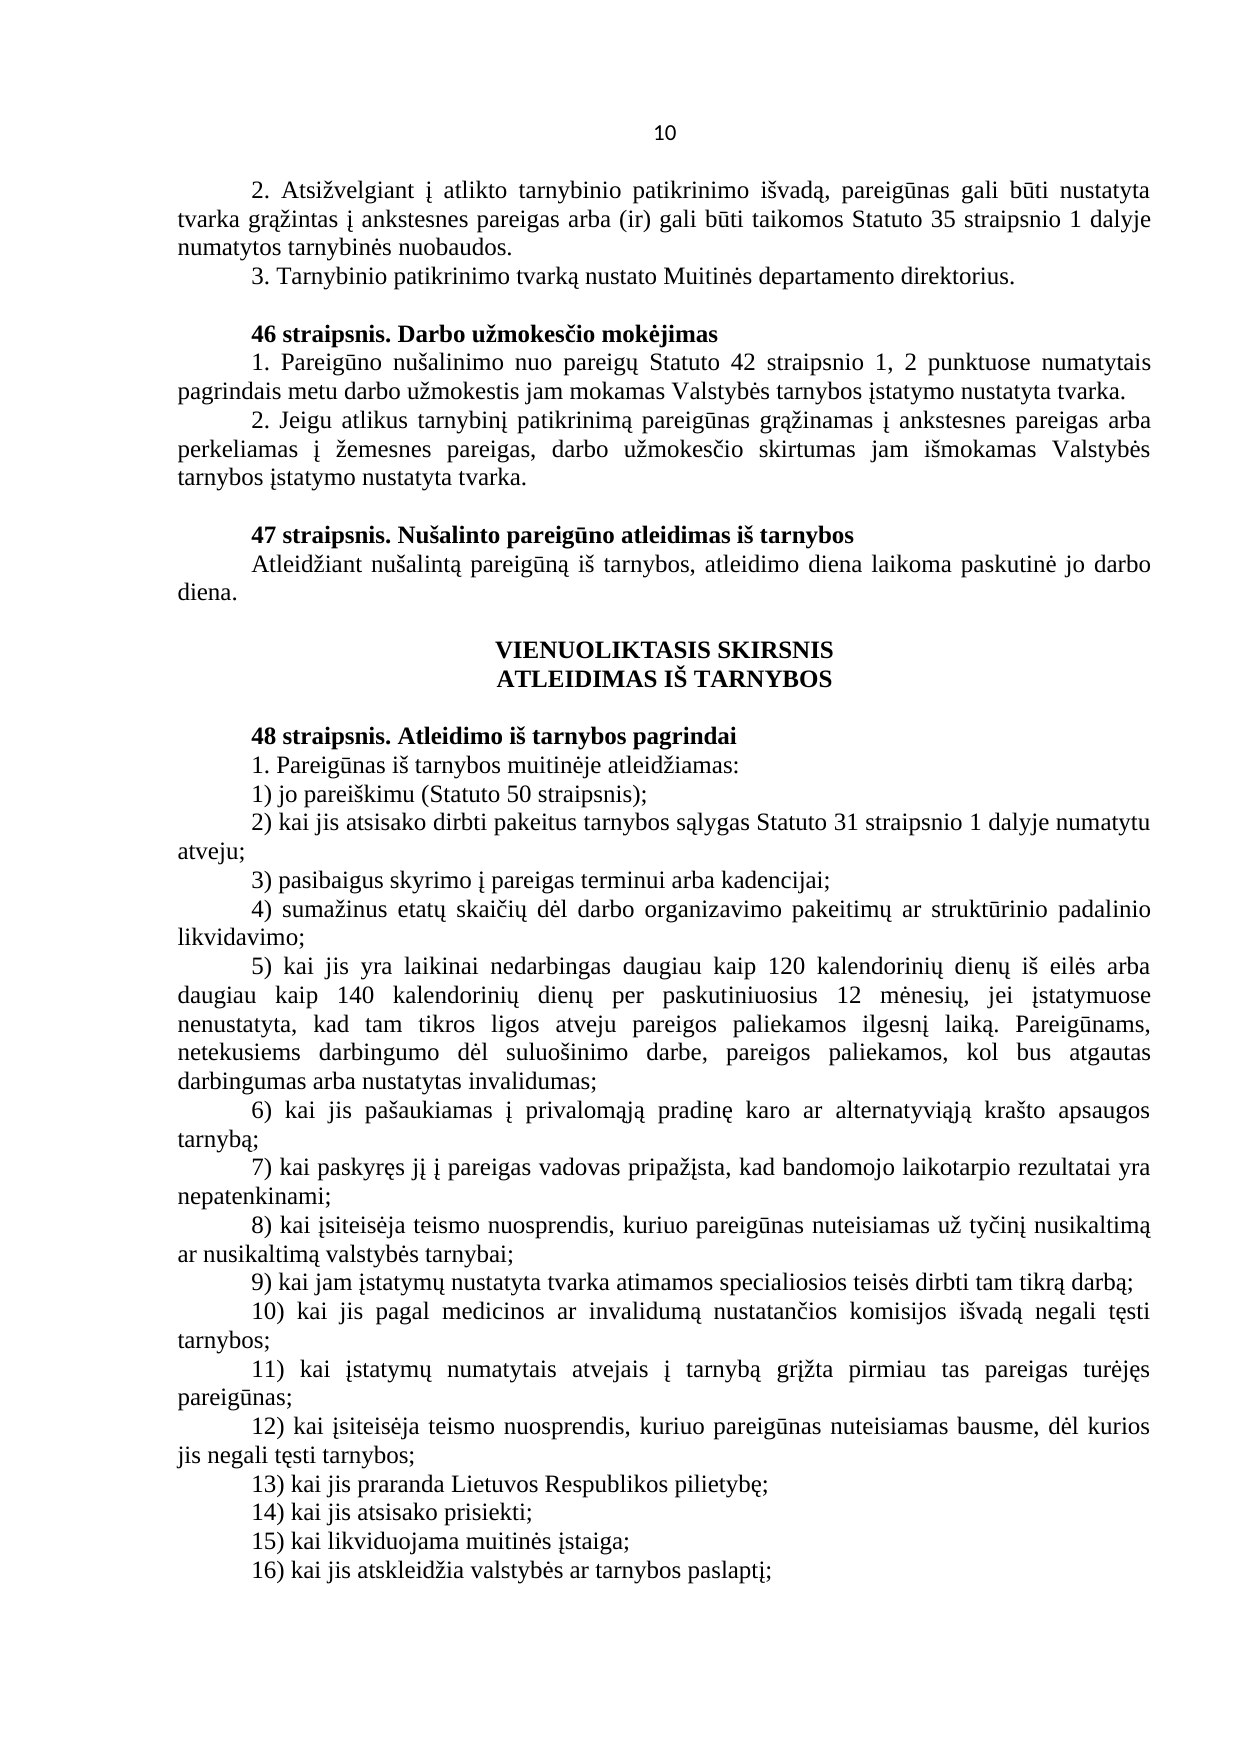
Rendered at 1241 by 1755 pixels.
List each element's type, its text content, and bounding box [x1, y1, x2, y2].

text 9) kai jam įstatymų nustatyta tvarka atimamos specialiosios teisės dirbti tam tikrą darbą; [177, 1267, 1152, 1296]
text 47 straipsnis. Nušalinto pareigūno atleidimas iš tarnybos [177, 520, 1152, 549]
text Atleidžiant nušalintą pareigūną iš tarnybos, atleidimo diena laikoma paskutinė jo darbo diena. [177, 549, 1152, 606]
text 2. Atsižvelgiant į atlikto tarnybinio patikrinimo išvadą, pareigūnas gali būti nustatyta tvarka grąžintas į ankstesnes pareigas arba (ir) gali būti taikomos Statuto 35 straipsnio 1 dalyje numatytos tarnybinės nuobaudos. [177, 175, 1152, 261]
text 6) kai jis pašaukiamas į privalomąją pradinę karo ar alternatyviąją krašto apsaugos tarnybą; [177, 1095, 1152, 1152]
text 2) kai jis atsisako dirbti pakeitus tarnybos sąlygas Statuto 31 straipsnio 1 dalyje numatytu atveju; [177, 807, 1152, 865]
text 16) kai jis atskleidžia valstybės ar tarnybos paslaptį; [177, 1555, 1152, 1584]
text 3. Tarnybinio patikrinimo tvarką nustato Muitinės departamento direktorius. [177, 261, 1152, 290]
text ATLEIDIMAS IŠ TARNYBOS [177, 664, 1152, 692]
text VIENUOLIKTASIS SKIRSNIS [177, 635, 1152, 664]
text 48 straipsnis. Atleidimo iš tarnybos pagrindai [177, 721, 1152, 750]
text 14) kai jis atsisako prisiekti; [177, 1497, 1152, 1526]
text 15) kai likviduojama muitinės įstaiga; [177, 1526, 1152, 1555]
text 2. Jeigu atlikus tarnybinį patikrinimą pareigūnas grąžinamas į ankstesnes pareigas arba perkeliamas į žemesnes pareigas, darbo užmokesčio skirtumas jam išmokamas Valstybės tarnybos įstatymo nustatyta tvarka. [177, 405, 1152, 491]
text 46 straipsnis. Darbo užmokesčio mokėjimas [177, 319, 1152, 347]
text 4) sumažinus etatų skaičių dėl darbo organizavimo pakeitimų ar struktūrinio padalinio likvidavimo; [177, 894, 1152, 951]
text 10) kai jis pagal medicinos ar invalidumą nustatančios komisijos išvadą negali tęsti tarnybos; [177, 1296, 1152, 1354]
text 1. Pareigūno nušalinimo nuo pareigų Statuto 42 straipsnio 1, 2 punktuose numatytais pagrindais metu darbo užmokestis jam mokamas Valstybės tarnybos įstatymo nustatyta tvarka. [177, 347, 1152, 405]
text 1) jo pareiškimu (Statuto 50 straipsnis); [177, 779, 1152, 807]
text 12) kai įsiteisėja teismo nuosprendis, kuriuo pareigūnas nuteisiamas bausme, dėl kurios jis negali tęsti tarnybos; [177, 1411, 1152, 1469]
text 1. Pareigūnas iš tarnybos muitinėje atleidžiamas: [177, 750, 1152, 779]
text 5) kai jis yra laikinai nedarbingas daugiau kaip 120 kalendorinių dienų iš eilės arba daugiau kaip 140 kalendorinių dienų per paskutiniuosius 12 mėnesių, jei įstatymuose nenustatyta, kad tam tikros ligos atveju pareigos paliekamos ilgesnį laiką. Pareigūnams, netekusiems darbingumo dėl suluošinimo darbe, pareigos paliekamos, kol bus atgautas darbingumas arba nustatytas invalidumas; [177, 951, 1152, 1095]
text 3) pasibaigus skyrimo į pareigas terminui arba kadencijai; [177, 865, 1152, 894]
text 13) kai jis praranda Lietuvos Respublikos pilietybę; [177, 1469, 1152, 1497]
text 8) kai įsiteisėja teismo nuosprendis, kuriuo pareigūnas nuteisiamas už tyčinį nusikaltimą ar nusikaltimą valstybės tarnybai; [177, 1210, 1152, 1267]
text 7) kai paskyręs jį į pareigas vadovas pripažįsta, kad bandomojo laikotarpio rezultatai yra nepatenkinami; [177, 1152, 1152, 1210]
text 11) kai įstatymų numatytais atvejais į tarnybą grįžta pirmiau tas pareigas turėjęs pareigūnas; [177, 1354, 1152, 1411]
